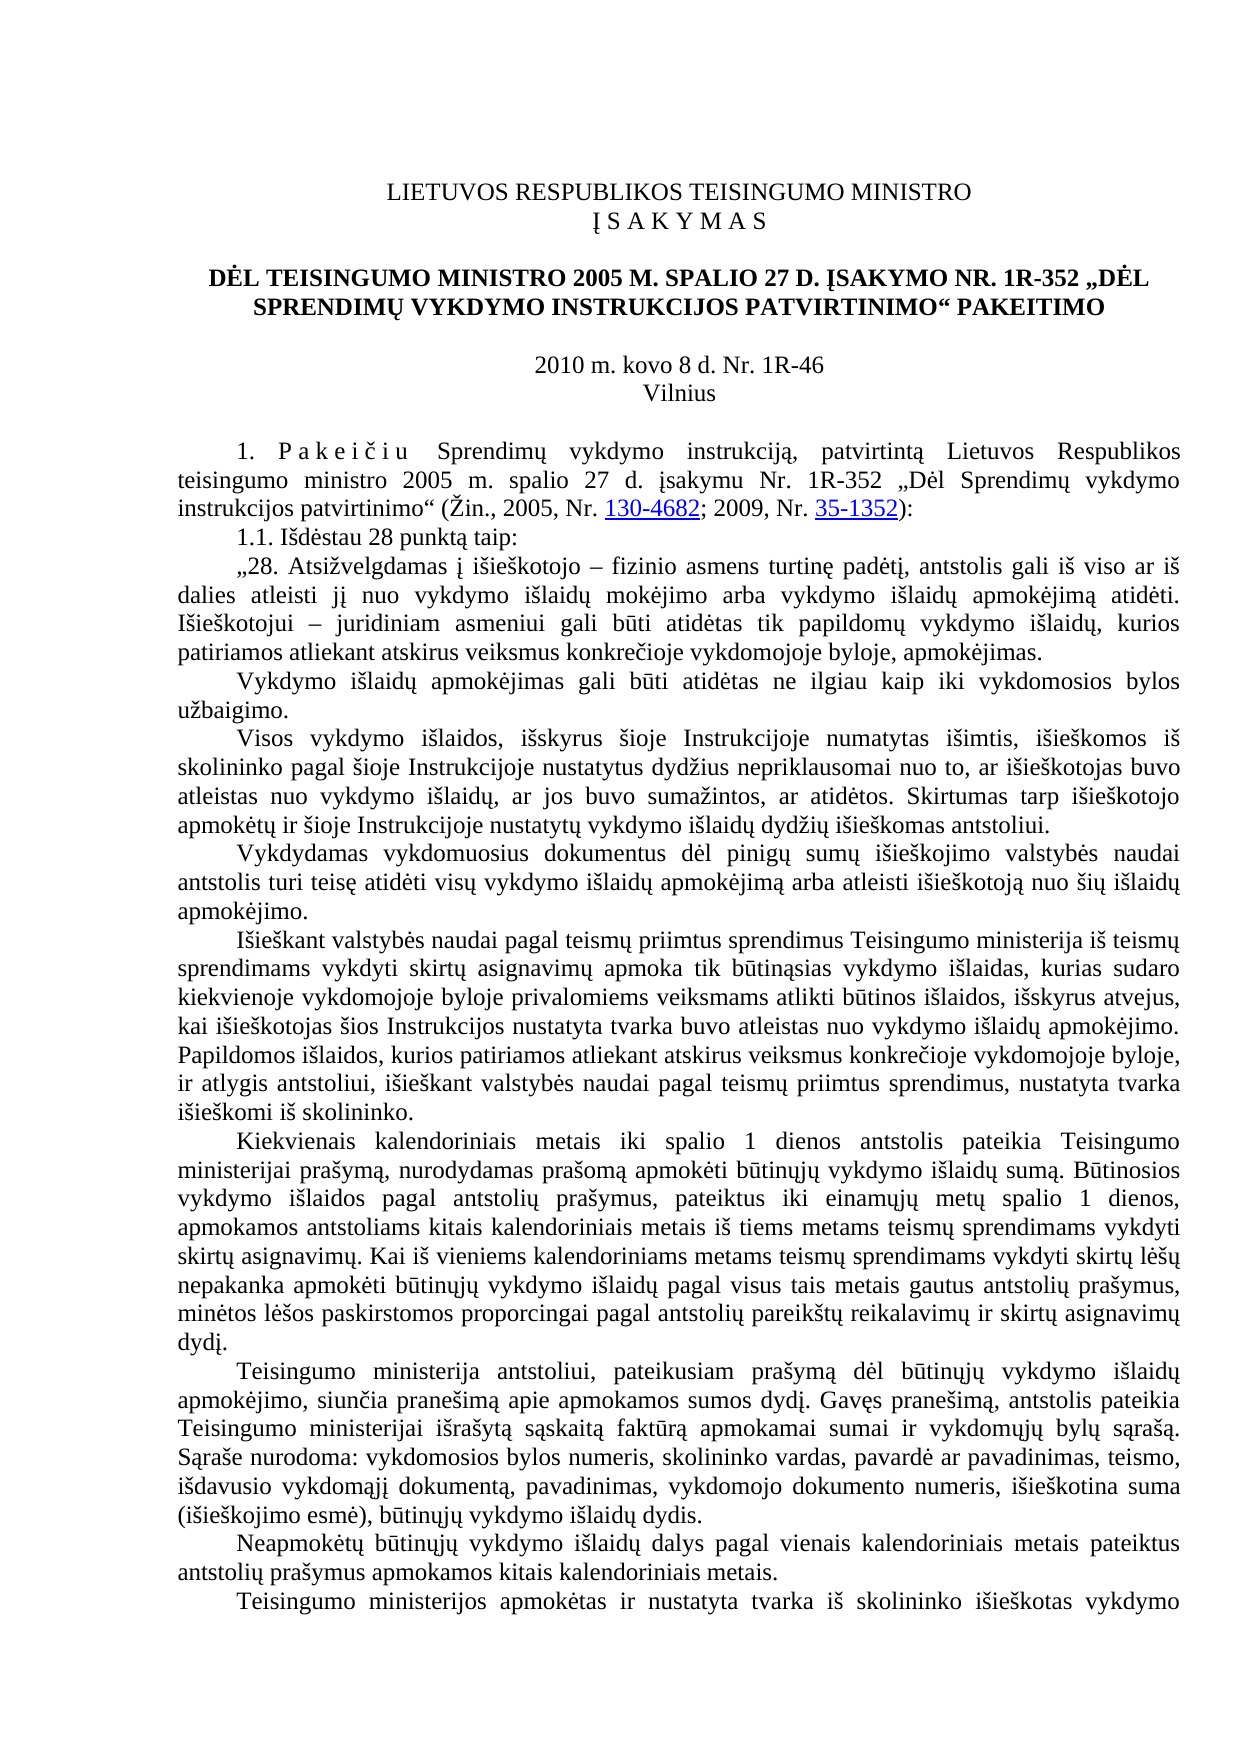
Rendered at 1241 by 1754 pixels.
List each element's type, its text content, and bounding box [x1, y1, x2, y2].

text Vilnius [177, 378, 1181, 407]
text ĮSAKYMAS [177, 206, 1181, 235]
text Teisingumo ministerijos apmokėtas ir nustatyta tvarka iš skolininko išieškotas vykdymo [177, 1586, 1181, 1615]
text DĖL TEISINGUMO MINISTRO 2005 M. SPALIO 27 D. ĮSAKYMO NR. 1R-352 „DĖL SPRENDIMŲ VYKDYMO INSTRUKCIJOS PATVIRTINIMO“ PAKEITIMO [177, 263, 1181, 321]
text „28. Atsižvelgdamas į išieškotojo – fizinio asmens turtinę padėtį, antstolis gali iš viso ar iš dalies atleisti jį nuo vykdymo išlaidų mokėjimo arba vykdymo išlaidų apmokėjimą atidėti. Išieškotojui – juridiniam asmeniui gali būti atidėtas tik papildomų vykdymo išlaidų, kurios patiriamos atliekant atskirus veiksmus konkrečioje vykdomojoje byloje, apmokėjimas. [177, 551, 1181, 666]
text Vykdymo išlaidų apmokėjimas gali būti atidėtas ne ilgiau kaip iki vykdomosios bylos užbaigimo. [177, 666, 1181, 723]
text 2010 m. kovo 8 d. Nr. 1R-46 [177, 350, 1181, 378]
text Visos vykdymo išlaidos, išskyrus šioje Instrukcijoje numatytas išimtis, išieškomos iš skolininko pagal šioje Instrukcijoje nustatytus dydžius nepriklausomai nuo to, ar išieškotojas buvo atleistas nuo vykdymo išlaidų, ar jos buvo sumažintos, ar atidėtos. Skirtumas tarp išieškotojo apmokėtų ir šioje Instrukcijoje nustatytų vykdymo išlaidų dydžių išieškomas antstoliui. [177, 723, 1181, 838]
text Kiekvienais kalendoriniais metais iki spalio 1 dienos antstolis pateikia Teisingumo ministerijai prašymą, nurodydamas prašomą apmokėti būtinųjų vykdymo išlaidų sumą. Būtinosios vykdymo išlaidos pagal antstolių prašymus, pateiktus iki einamųjų metų spalio 1 dienos, apmokamos antstoliams kitais kalendoriniais metais iš tiems metams teismų sprendimams vykdyti skirtų asignavimų. Kai iš vieniems kalendoriniams metams teismų sprendimams vykdyti skirtų lėšų nepakanka apmokėti būtinųjų vykdymo išlaidų pagal visus tais metais gautus antstolių prašymus, minėtos lėšos paskirstomos proporcingai pagal antstolių pareikštų reikalavimų ir skirtų asignavimų dydį. [177, 1126, 1181, 1356]
text 1. Pakeičiu Sprendimų vykdymo instrukciją, patvirtintą Lietuvos Respublikos teisingumo ministro 2005 m. spalio 27 d. įsakymu Nr. 1R-352 „Dėl Sprendimų vykdymo instrukcijos patvirtinimo“ (Žin., 2005, Nr. 130-4682; 2009, Nr. 35-1352): [177, 436, 1181, 522]
text Neapmokėtų būtinųjų vykdymo išlaidų dalys pagal vienais kalendoriniais metais pateiktus antstolių prašymus apmokamos kitais kalendoriniais metais. [177, 1528, 1181, 1586]
text 1.1. Išdėstau 28 punktą taip: [177, 522, 1181, 551]
text Teisingumo ministerija antstoliui, pateikusiam prašymą dėl būtinųjų vykdymo išlaidų apmokėjimo, siunčia pranešimą apie apmokamos sumos dydį. Gavęs pranešimą, antstolis pateikia Teisingumo ministerijai išrašytą sąskaitą faktūrą apmokamai sumai ir vykdomųjų bylų sąrašą. Sąraše nurodoma: vykdomosios bylos numeris, skolininko vardas, pavardė ar pavadinimas, teismo, išdavusio vykdomąjį dokumentą, pavadinimas, vykdomojo dokumento numeris, išieškotina suma (išieškojimo esmė), būtinųjų vykdymo išlaidų dydis. [177, 1356, 1181, 1528]
text Vykdydamas vykdomuosius dokumentus dėl pinigų sumų išieškojimo valstybės naudai antstolis turi teisę atidėti visų vykdymo išlaidų apmokėjimą arba atleisti išieškotoją nuo šių išlaidų apmokėjimo. [177, 838, 1181, 925]
text LIETUVOS RESPUBLIKOS TEISINGUMO MINISTRO [177, 177, 1181, 206]
text Išieškant valstybės naudai pagal teismų priimtus sprendimus Teisingumo ministerija iš teismų sprendimams vykdyti skirtų asignavimų apmoka tik būtinąsias vykdymo išlaidas, kurias sudaro kiekvienoje vykdomojoje byloje privalomiems veiksmams atlikti būtinos išlaidos, išskyrus atvejus, kai išieškotojas šios Instrukcijos nustatyta tvarka buvo atleistas nuo vykdymo išlaidų apmokėjimo. Papildomos išlaidos, kurios patiriamos atliekant atskirus veiksmus konkrečioje vykdomojoje byloje, ir atlygis antstoliui, išieškant valstybės naudai pagal teismų priimtus sprendimus, nustatyta tvarka išieškomi iš skolininko. [177, 925, 1181, 1126]
